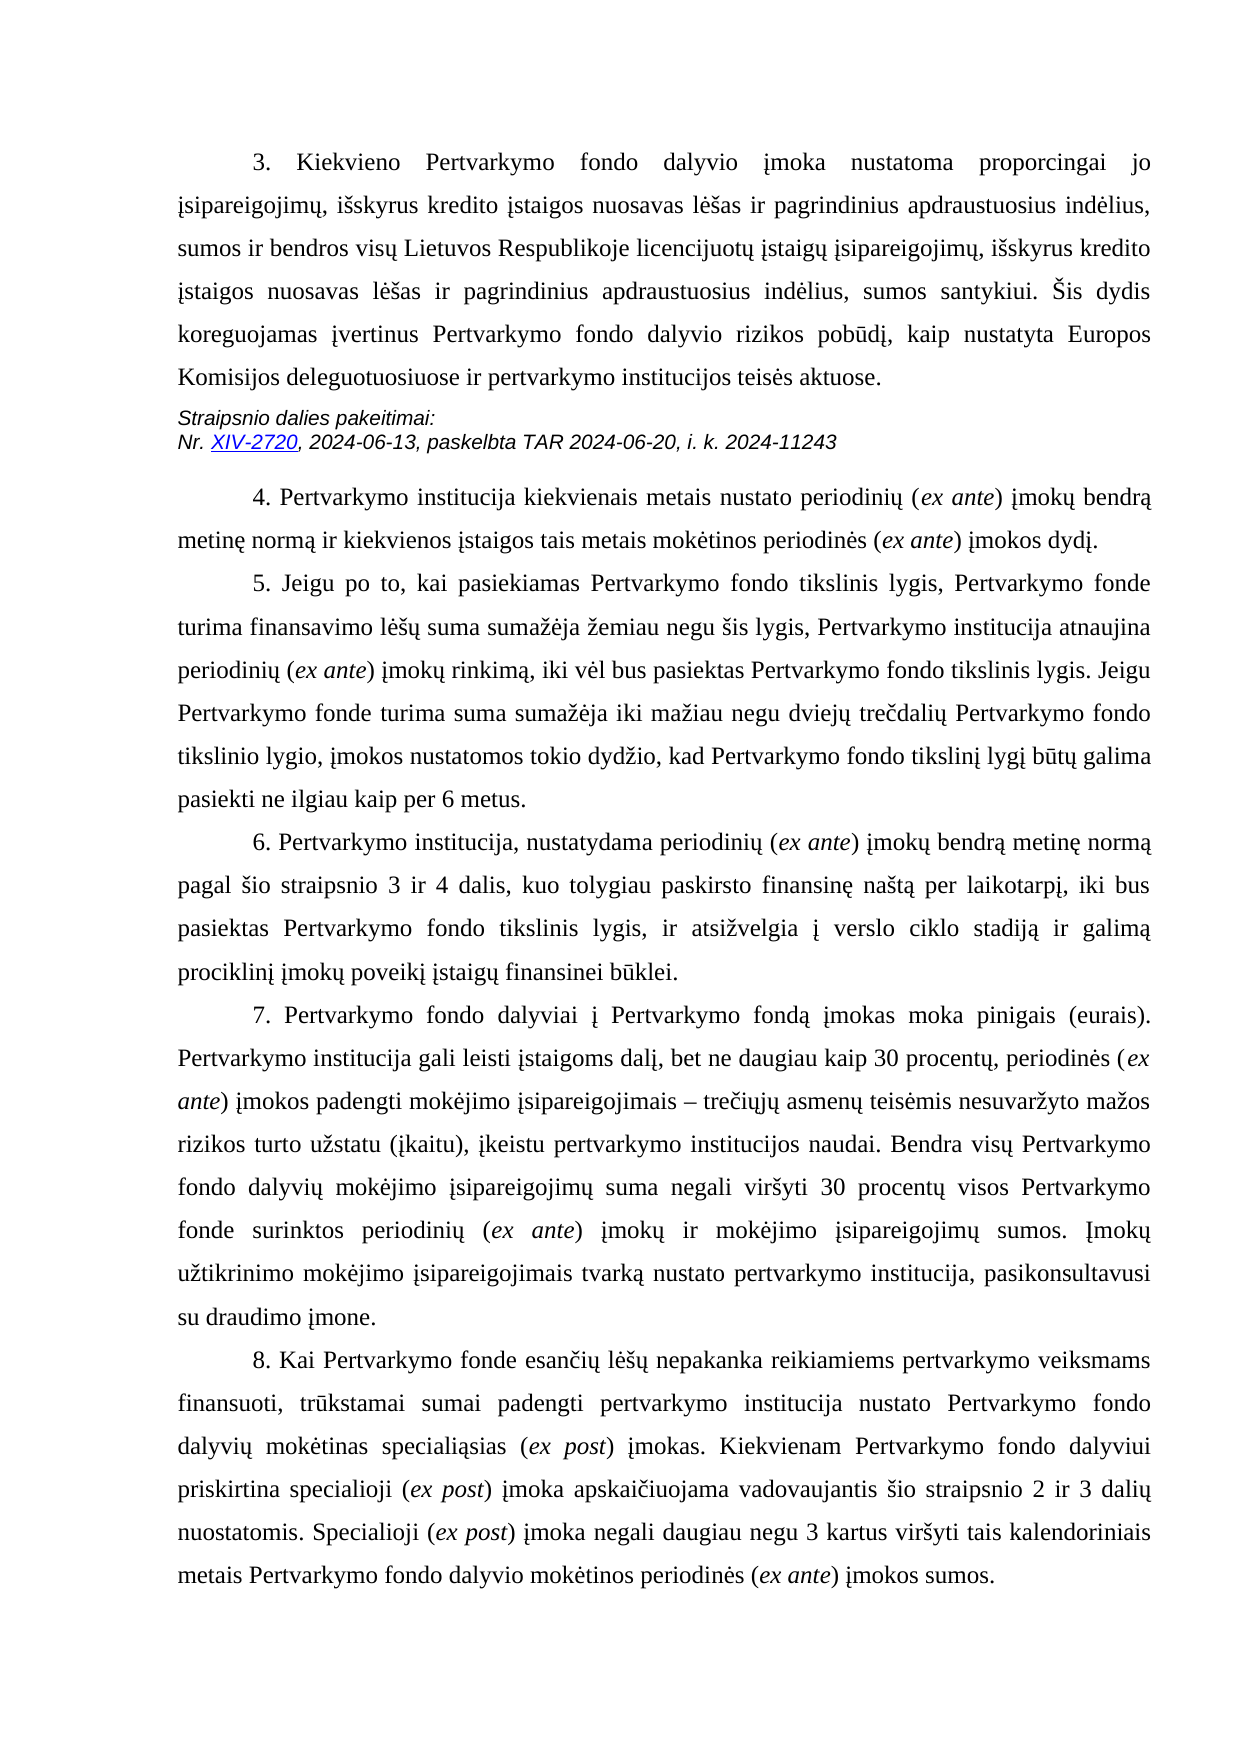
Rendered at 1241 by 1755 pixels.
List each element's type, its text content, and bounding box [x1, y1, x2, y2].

text Straipsnio dalies pakeitimai: [177, 406, 1152, 429]
text 4. Pertvarkymo institucija kiekvienais metais nustato periodinių (ex ante) įmokų bendrą metinę normą ir kiekvienos įstaigos tais metais mokėtinos periodinės (ex ante) įmokos dydį. [177, 482, 1152, 554]
text 3. Kiekvieno Pertvarkymo fondo dalyvio įmoka nustatoma proporcingai jo įsipareigojimų, išskyrus kredito įstaigos nuosavas lėšas ir pagrindinius apdraustuosius indėlius, sumos ir bendros visų Lietuvos Respublikoje licencijuotų įstaigų įsipareigojimų, išskyrus kredito įstaigos nuosavas lėšas ir pagrindinius apdraustuosius indėlius, sumos santykiui. Šis dydis koreguojamas įvertinus Pertvarkymo fondo dalyvio rizikos pobūdį, kaip nustatyta Europos Komisijos deleguotuosiuose ir pertvarkymo institucijos teisės aktuose. [177, 147, 1152, 391]
text 7. Pertvarkymo fondo dalyviai į Pertvarkymo fondą įmokas moka pinigais (eurais). Pertvarkymo institucija gali leisti įstaigoms dalį, bet ne daugiau kaip 30 procentų, periodinės (ex ante) įmokos padengti mokėjimo įsipareigojimais – trečiųjų asmenų teisėmis nesuvaržyto mažos rizikos turto užstatu (įkaitu), įkeistu pertvarkymo institucijos naudai. Bendra visų Pertvarkymo fondo dalyvių mokėjimo įsipareigojimų suma negali viršyti 30 procentų visos Pertvarkymo fonde surinktos periodinių (ex ante) įmokų ir mokėjimo įsipareigojimų sumos. Įmokų užtikrinimo mokėjimo įsipareigojimais tvarką nustato pertvarkymo institucija, pasikonsultavusi su draudimo įmone. [177, 1000, 1152, 1330]
text 8. Kai Pertvarkymo fonde esančių lėšų nepakanka reikiamiems pertvarkymo veiksmams finansuoti, trūkstamai sumai padengti pertvarkymo institucija nustato Pertvarkymo fondo dalyvių mokėtinas specialiąsias (ex post) įmokas. Kiekvienam Pertvarkymo fondo dalyviui priskirtina specialioji (ex post) įmoka apskaičiuojama vadovaujantis šio straipsnio 2 ir 3 dalių nuostatomis. Specialioji (ex post) įmoka negali daugiau negu 3 kartus viršyti tais kalendoriniais metais Pertvarkymo fondo dalyvio mokėtinos periodinės (ex ante) įmokos sumos. [177, 1345, 1152, 1589]
text Nr. XIV-2720, 2024-06-13, paskelbta TAR 2024-06-20, i. k. 2024-11243 [177, 429, 1152, 453]
text 5. Jeigu po to, kai pasiekiamas Pertvarkymo fondo tikslinis lygis, Pertvarkymo fonde turima finansavimo lėšų suma sumažėja žemiau negu šis lygis, Pertvarkymo institucija atnaujina periodinių (ex ante) įmokų rinkimą, iki vėl bus pasiektas Pertvarkymo fondo tikslinis lygis. Jeigu Pertvarkymo fonde turima suma sumažėja iki mažiau negu dviejų trečdalių Pertvarkymo fondo tikslinio lygio, įmokos nustatomos tokio dydžio, kad Pertvarkymo fondo tikslinį lygį būtų galima pasiekti ne ilgiau kaip per 6 metus. [177, 568, 1152, 813]
text 6. Pertvarkymo institucija, nustatydama periodinių (ex ante) įmokų bendrą metinę normą pagal šio straipsnio 3 ir 4 dalis, kuo tolygiau paskirsto finansinę naštą per laikotarpį, iki bus pasiektas Pertvarkymo fondo tikslinis lygis, ir atsižvelgia į verslo ciklo stadiją ir galimą prociklinį įmokų poveikį įstaigų finansinei būklei. [177, 827, 1152, 985]
